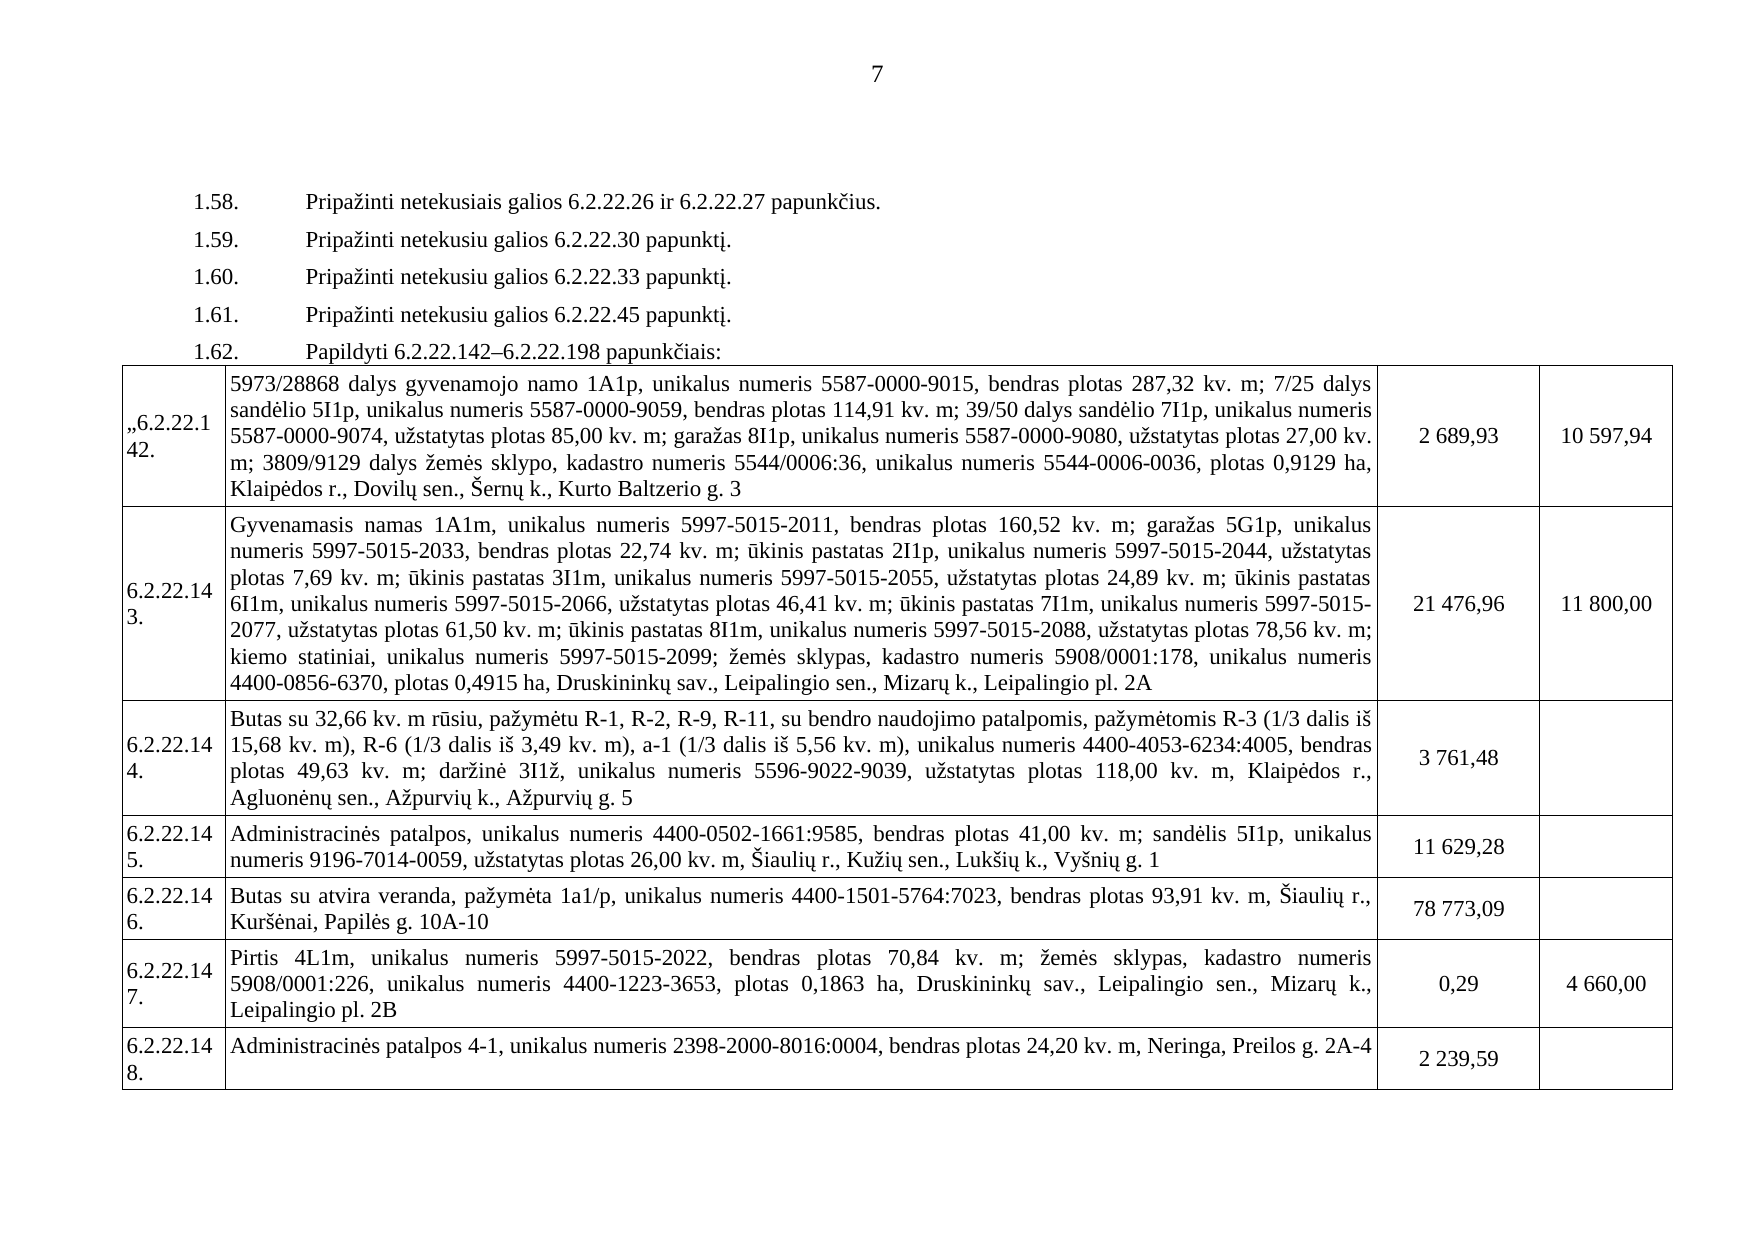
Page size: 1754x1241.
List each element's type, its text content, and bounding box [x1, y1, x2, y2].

table_cell 6.2.22.146. [123, 878, 225, 939]
table_header „6.2.22.142. [123, 366, 225, 506]
table_cell Butas su 32,66 kv. m rūsiu, pažymėtu R-1, R-2, R-9, R-11, su bendro naudojimo patalpomis, pažymėtomis R-3 (1/3 dalis iš 15,68 kv. m), R-6 (1/3 dalis iš 3,49 kv. m), a-1 (1/3 dalis iš 5,56 kv. m), unikalus numeris 4400-4053-6234:4005, bendras plotas 49,63 kv. m; daržinė 3I1ž, unikalus numeris 5596-9022-9039, užstatytas plotas 118,00 kv. m, Klaipėdos r., Agluonėnų sen., Ažpurvių k., Ažpurvių g. 5 [226, 701, 1377, 814]
table_header 10 597,94 [1540, 366, 1672, 506]
text 1.59. Pripažinti netekusiu galios 6.2.22.30 papunktį. [193, 215, 1636, 252]
table_cell 21 476,96 [1378, 507, 1539, 700]
table_cell Administracinės patalpos 4-1, unikalus numeris 2398-2000-8016:0004, bendras plotas 24,20 kv. m, Neringa, Preilos g. 2A-4 [226, 1028, 1377, 1089]
table_cell Administracinės patalpos, unikalus numeris 4400-0502-1661:9585, bendras plotas 41,00 kv. m; sandėlis 5I1p, unikalus numeris 9196-7014-0059, užstatytas plotas 26,00 kv. m, Šiaulių r., Kužių sen., Lukšių k., Vyšnių g. 1 [226, 816, 1377, 877]
table_header 2 689,93 [1378, 366, 1539, 506]
text 1.61. Pripažinti netekusiu galios 6.2.22.45 papunktį. [193, 290, 1636, 327]
table_cell Gyvenamasis namas 1A1m, unikalus numeris 5997-5015-2011, bendras plotas 160,52 kv. m; garažas 5G1p, unikalus numeris 5997-5015-2033, bendras plotas 22,74 kv. m; ūkinis pastatas 2I1p, unikalus numeris 5997-5015-2044, užstatytas plotas 7,69 kv. m; ūkinis pastatas 3I1m, unikalus numeris 5997-5015-2055, užstatytas plotas 24,89 kv. m; ūkinis pastatas 6I1m, unikalus numeris 5997-5015-2066, užstatytas plotas 46,41 kv. m; ūkinis pastatas 7I1m, unikalus numeris 5997-5015-2077, užstatytas plotas 61,50 kv. m; ūkinis pastatas 8I1m, unikalus numeris 5997-5015-2088, užstatytas plotas 78,56 kv. m; kiemo statiniai, unikalus numeris 5997-5015-2099; žemės sklypas, kadastro numeris 5908/0001:178, unikalus numeris 4400-0856-6370, plotas 0,4915 ha, Druskininkų sav., Leipalingio sen., Mizarų k., Leipalingio pl. 2A [226, 507, 1377, 700]
table_cell 6.2.22.147. [123, 940, 225, 1027]
table_cell 6.2.22.148. [123, 1028, 225, 1089]
table_cell 2 239,59 [1378, 1028, 1539, 1089]
table_cell 6.2.22.144. [123, 701, 225, 814]
table_cell Butas su atvira veranda, pažymėta 1a1/p, unikalus numeris 4400-1501-5764:7023, bendras plotas 93,91 kv. m, Šiaulių r., Kuršėnai, Papilės g. 10A-10 [226, 878, 1377, 939]
table_header 5973/28868 dalys gyvenamojo namo 1A1p, unikalus numeris 5587-0000-9015, bendras plotas 287,32 kv. m; 7/25 dalys sandėlio 5I1p, unikalus numeris 5587-0000-9059, bendras plotas 114,91 kv. m; 39/50 dalys sandėlio 7I1p, unikalus numeris 5587-0000-9074, užstatytas plotas 85,00 kv. m; garažas 8I1p, unikalus numeris 5587-0000-9080, užstatytas plotas 27,00 kv. m; 3809/9129 dalys žemės sklypo, kadastro numeris 5544/0006:36, unikalus numeris 5544-0006-0036, plotas 0,9129 ha, Klaipėdos r., Dovilų sen., Šernų k., Kurto Baltzerio g. 3 [226, 366, 1377, 506]
table_cell Pirtis 4L1m, unikalus numeris 5997-5015-2022, bendras plotas 70,84 kv. m; žemės sklypas, kadastro numeris 5908/0001:226, unikalus numeris 4400-1223-3653, plotas 0,1863 ha, Druskininkų sav., Leipalingio sen., Mizarų k., Leipalingio pl. 2B [226, 940, 1377, 1027]
table_cell 11 800,00 [1540, 507, 1672, 700]
table_cell 0,29 [1378, 940, 1539, 1027]
text 1.58. Pripažinti netekusiais galios 6.2.22.26 ir 6.2.22.27 papunkčius. [193, 177, 1636, 215]
table_cell 4 660,00 [1540, 940, 1672, 1027]
text 1.62. Papildyti 6.2.22.142–6.2.22.198 papunkčiais: [193, 327, 1636, 365]
table_cell 6.2.22.143. [123, 507, 225, 700]
table_cell 78 773,09 [1378, 878, 1539, 939]
table_cell 3 761,48 [1378, 701, 1539, 814]
table_cell [1540, 1028, 1672, 1089]
text 1.60. Pripažinti netekusiu galios 6.2.22.33 papunktį. [193, 252, 1636, 290]
table_cell [1540, 701, 1672, 814]
table_cell [1540, 878, 1672, 939]
table_cell 11 629,28 [1378, 816, 1539, 877]
table_cell 6.2.22.145. [123, 816, 225, 877]
table_cell [1540, 816, 1672, 877]
